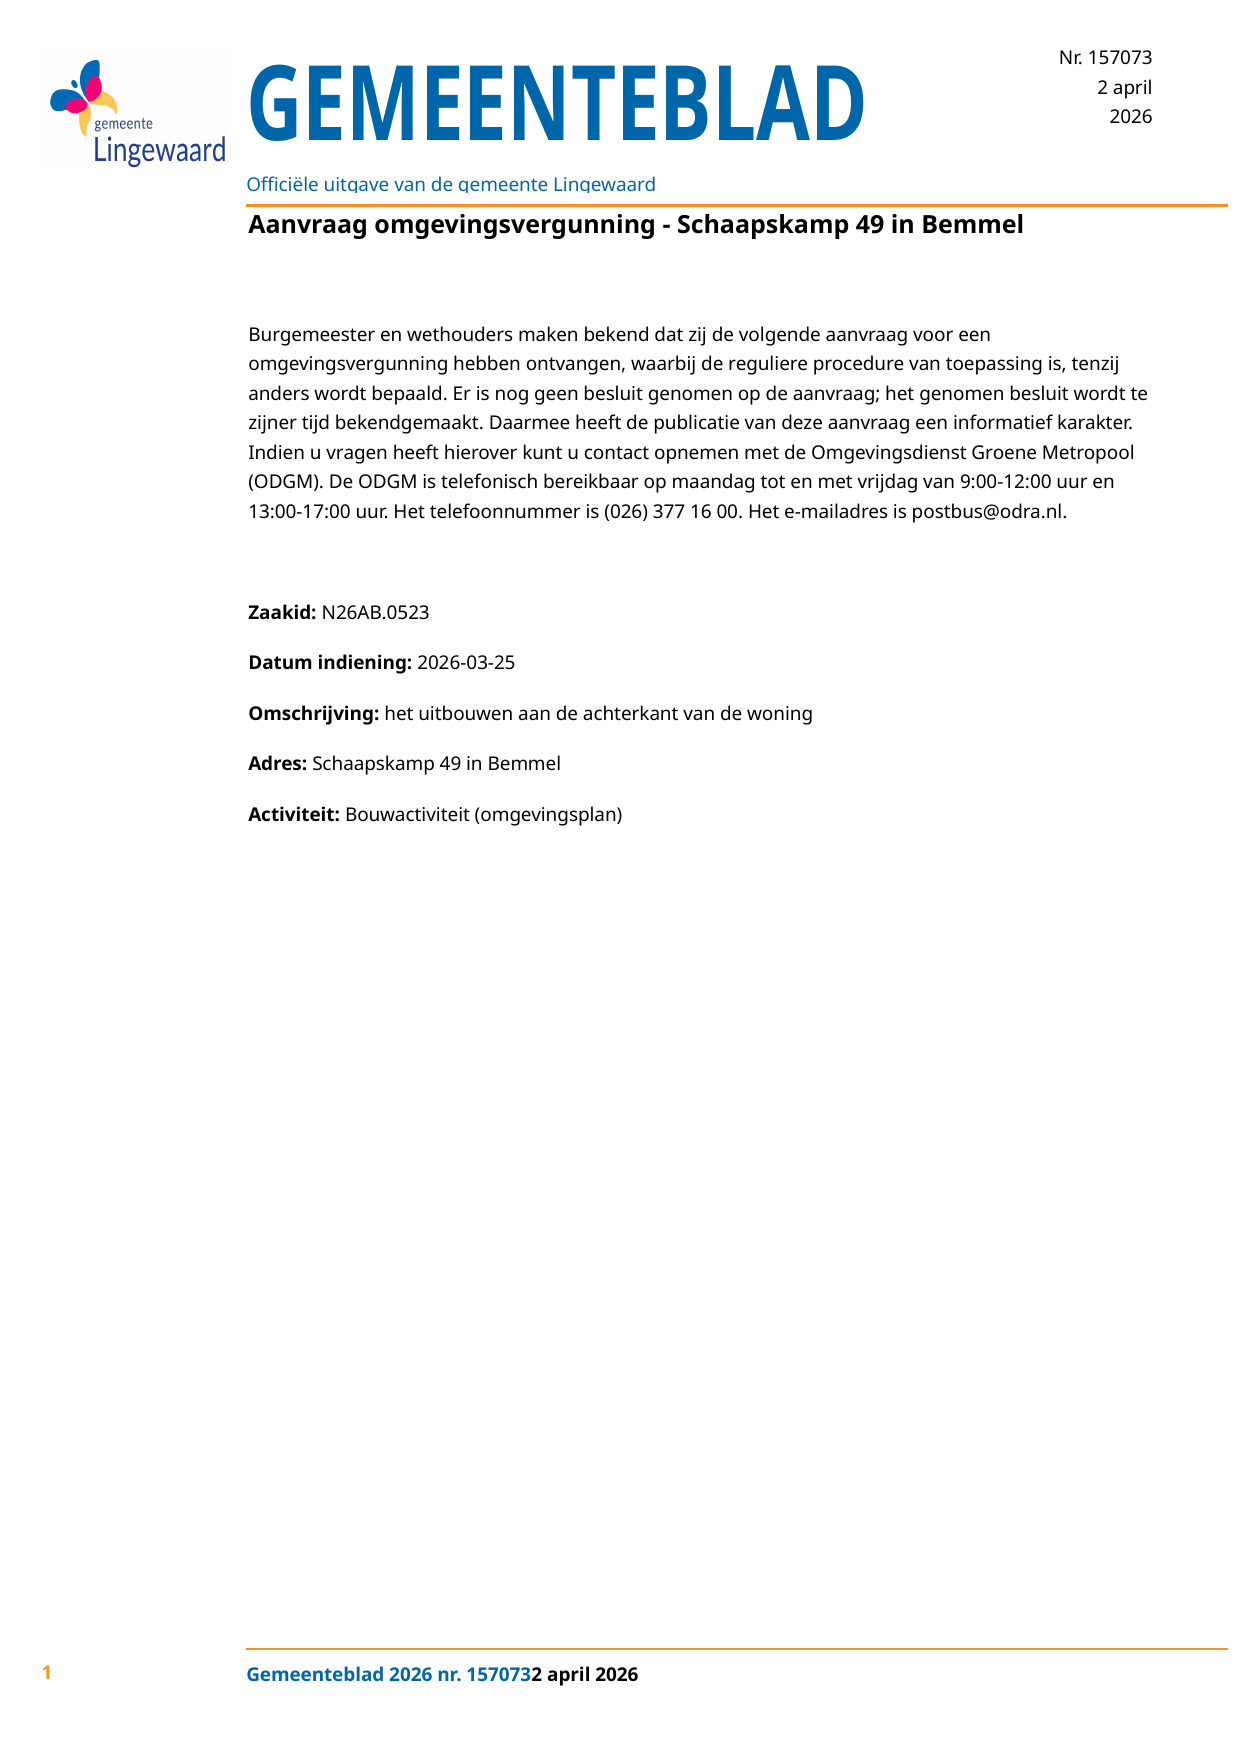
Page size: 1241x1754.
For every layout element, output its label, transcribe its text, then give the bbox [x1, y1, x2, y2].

text Adres: Schaapskamp 49 in Bemmel [248, 750, 1152, 776]
text Datum indiening: 2026-03-25 [248, 649, 1152, 675]
text Zaakid: N26AB.0523 [248, 599, 1152, 625]
text Burgemeester en wethouders maken bekend dat zij de volgende aanvraag voor een omgevingsvergunning hebben ontvangen, waarbij de reguliere procedure van toepassing is, tenzij anders wordt bepaald. Er is nog geen besluit genomen op de aanvraag; het genomen besluit wordt te zijner tijd bekendgemaakt. Daarmee heeft de publicatie van deze aanvraag een informatief karakter. Indien u vragen heeft hierover kunt u contact opnemen met de Omgevingsdienst Groene Metropool (ODGM). De ODGM is telefonisch bereikbaar op maandag tot en met vrijdag van 9:00-12:00 uur en 13:00-17:00 uur. Het telefoonnummer is (026) 377 16 00. Het e-mailadres is postbus@odra.nl. [248, 321, 1152, 524]
text Activiteit: Bouwactiviteit (omgevingsplan) [248, 801, 1152, 826]
text Aanvraag omgevingsvergunning - Schaapskamp 49 in Bemmel [248, 207, 1152, 241]
picture [41, 47, 231, 172]
text Omschrijving: het uitbouwen aan de achterkant van de woning [248, 700, 1152, 726]
